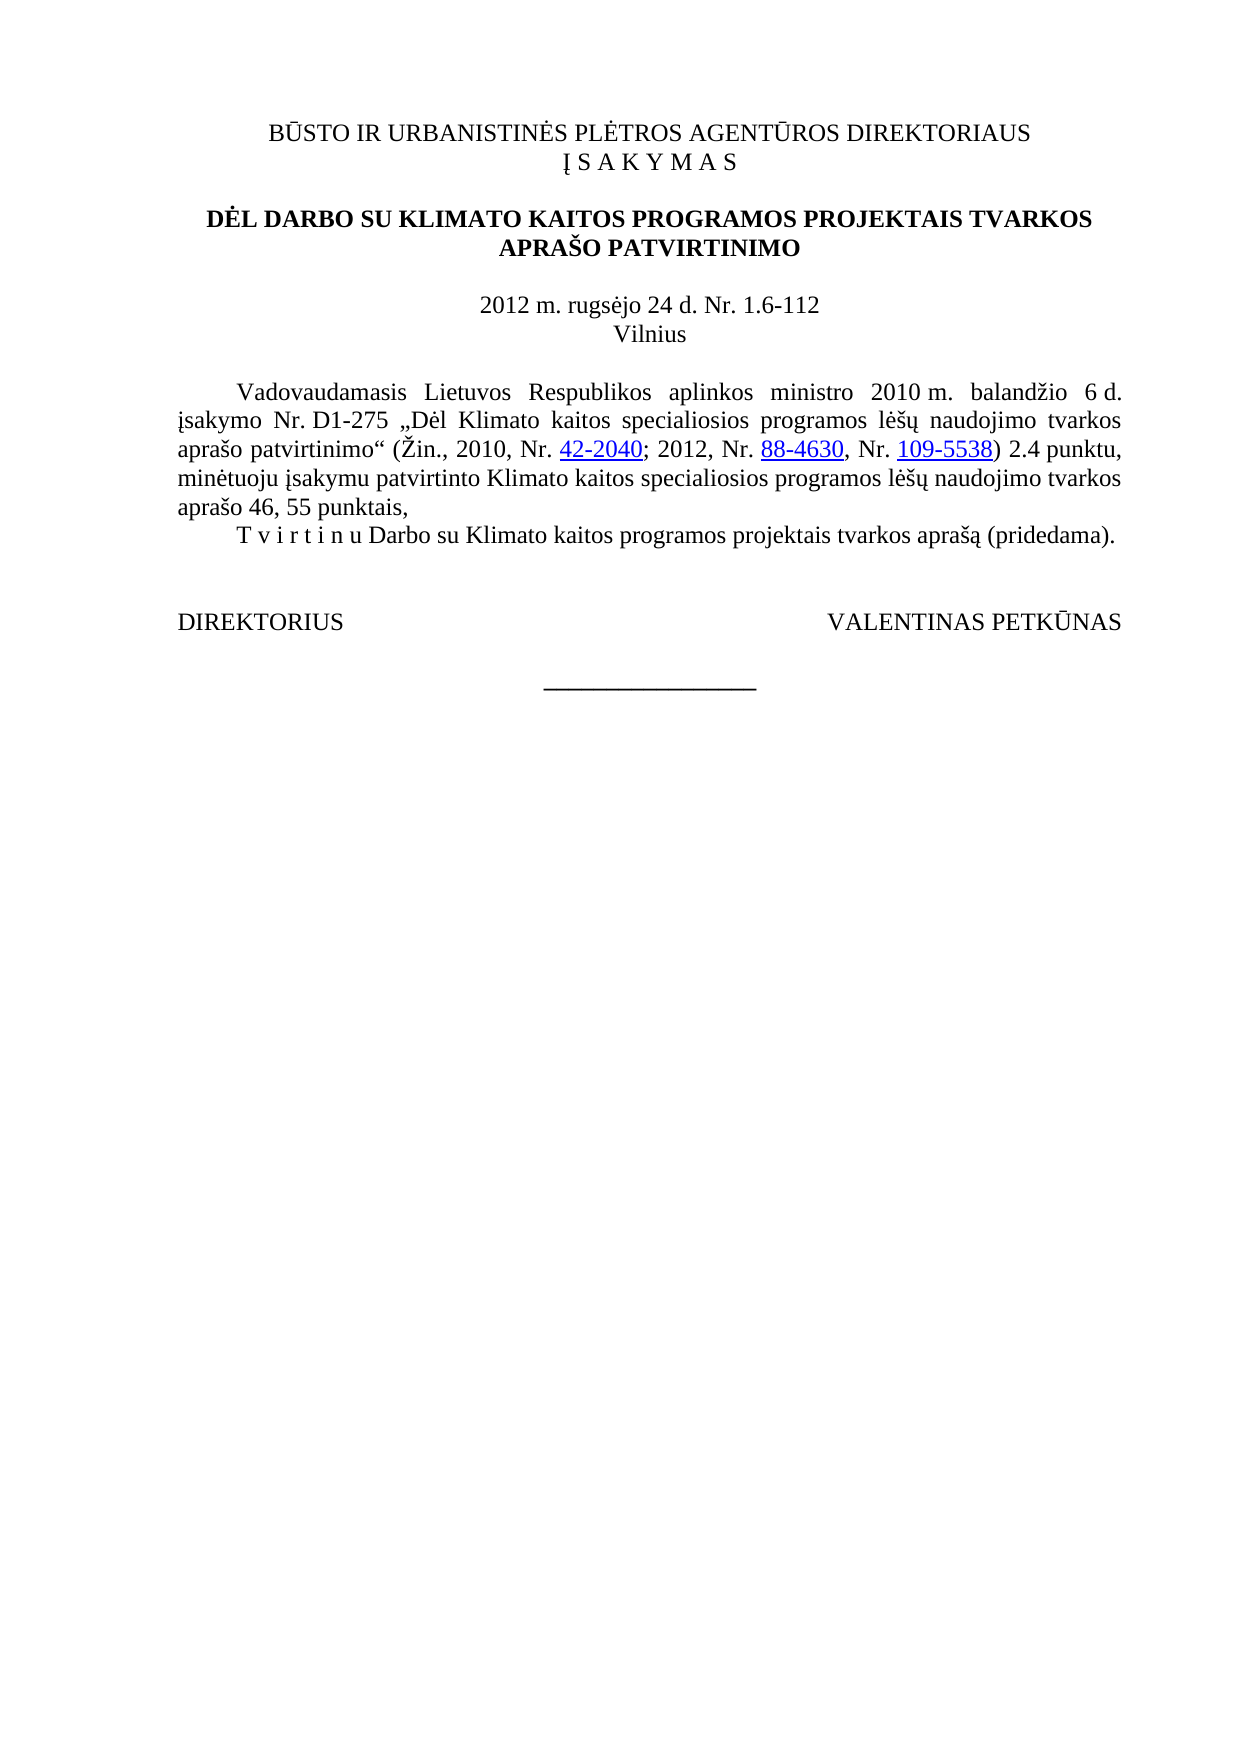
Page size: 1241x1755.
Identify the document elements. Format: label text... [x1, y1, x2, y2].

text _________________ [177, 664, 1122, 693]
text Vilnius [177, 319, 1122, 348]
text 2012 m. rugsėjo 24 d. Nr. 1.6-112 [177, 291, 1122, 319]
text BŪSTO IR URBANISTINĖS PLĖTROS AGENTŪROS DIREKTORIAUS [177, 118, 1122, 147]
text Į s a k y m a s [177, 147, 1122, 176]
text DĖL DARBO SU KLIMATO KAITOS PROGRAMOS PROJEKTAIS TVARKOS APRAŠO patvirtinimo [177, 204, 1122, 262]
text T v i r t i n u Darbo su Klimato kaitos programos projektais tvarkos aprašą (pridedama). [177, 521, 1122, 549]
text Vadovaudamasis Lietuvos Respublikos aplinkos ministro 2010 m. balandžio 6 d. įsakymo Nr. D1-275 „Dėl Klimato kaitos specialiosios programos lėšų naudojimo tvarkos aprašo patvirtinimo“ (Žin., 2010, Nr. 42-2040; 2012, Nr. 88-4630, Nr. 109-5538) 2.4 punktu, minėtuoju įsakymu patvirtinto Klimato kaitos specialiosios programos lėšų naudojimo tvarkos aprašo 46, 55 punktais, [177, 377, 1122, 521]
text Direktorius Valentinas Petkūnas [177, 607, 1122, 636]
